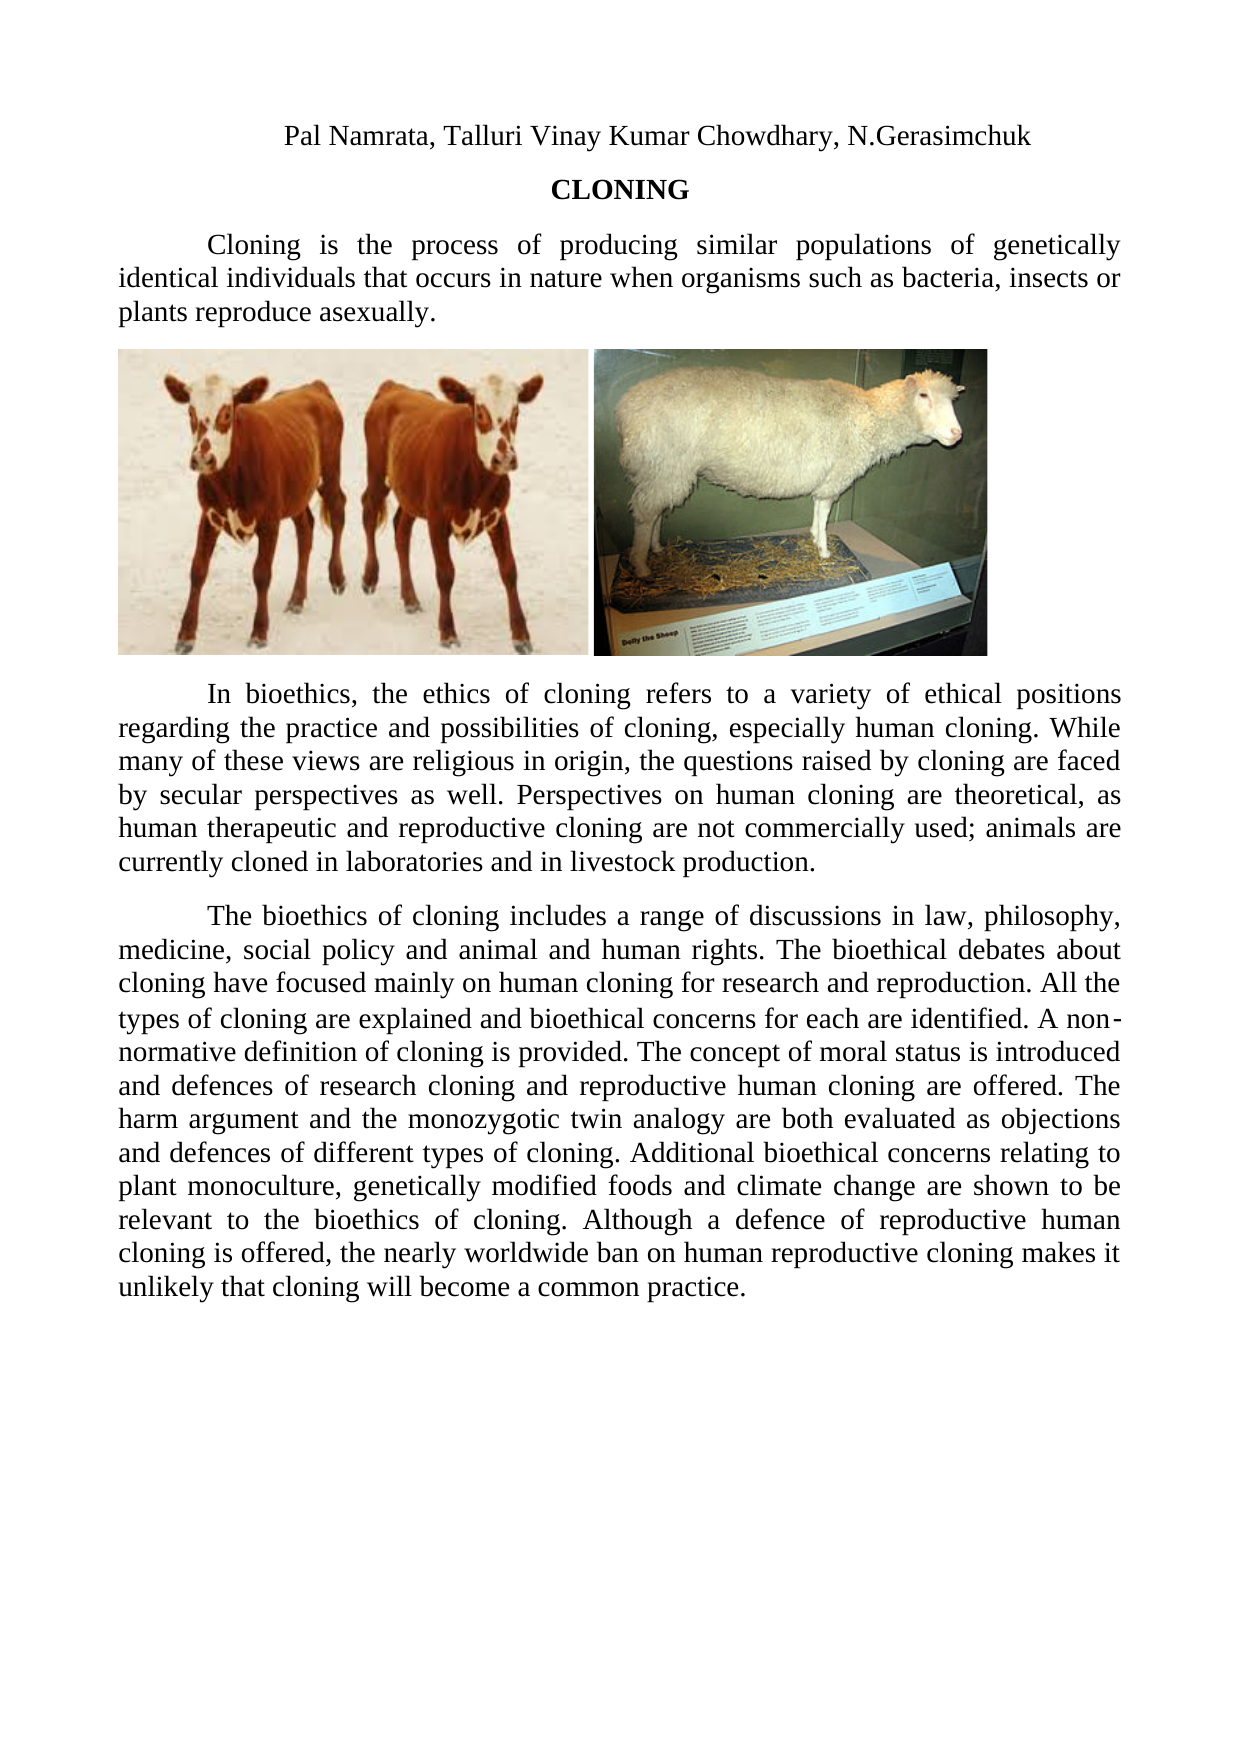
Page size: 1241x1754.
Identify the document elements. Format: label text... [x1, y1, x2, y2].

text Cloning is the process of producing similar populations of genetically identical individuals that occurs in nature when organisms such as bacteria, insects or plants reproduce asexually. [118, 227, 1122, 327]
text The bioethics of cloning includes a range of discussions in law, philosophy, medicine, social policy and animal and human rights. The bioethical debates about cloning have focused mainly on human cloning for research and reproduction. All the types of cloning are explained and bioethical concerns for each are identified. A non‐normative definition of cloning is provided. The concept of moral status is introduced and defences of research cloning and reproductive human cloning are offered. The harm argument and the monozygotic twin analogy are both evaluated as objections and defences of different types of cloning. Additional bioethical concerns relating to plant monoculture, genetically modified foods and climate change are shown to be relevant to the bioethics of cloning. Although a defence of reproductive human cloning is offered, the nearly worldwide ban on human reproductive cloning makes it unlikely that cloning will become a common practice. [118, 898, 1122, 1303]
text CLONING [118, 172, 1122, 206]
text Pal Namrata, Talluri Vinay Kumar Chowdhary, N.Gerasimchuk [193, 118, 1122, 152]
text In bioethics, the ethics of cloning refers to a variety of ethical positions regarding the practice and possibilities of cloning, especially human cloning. While many of these views are religious in origin, the questions raised by cloning are faced by secular perspectives as well. Perspectives on human cloning are theoretical, as human therapeutic and reproductive cloning are not commercially used; animals are currently cloned in laboratories and in livestock production. [118, 676, 1122, 878]
